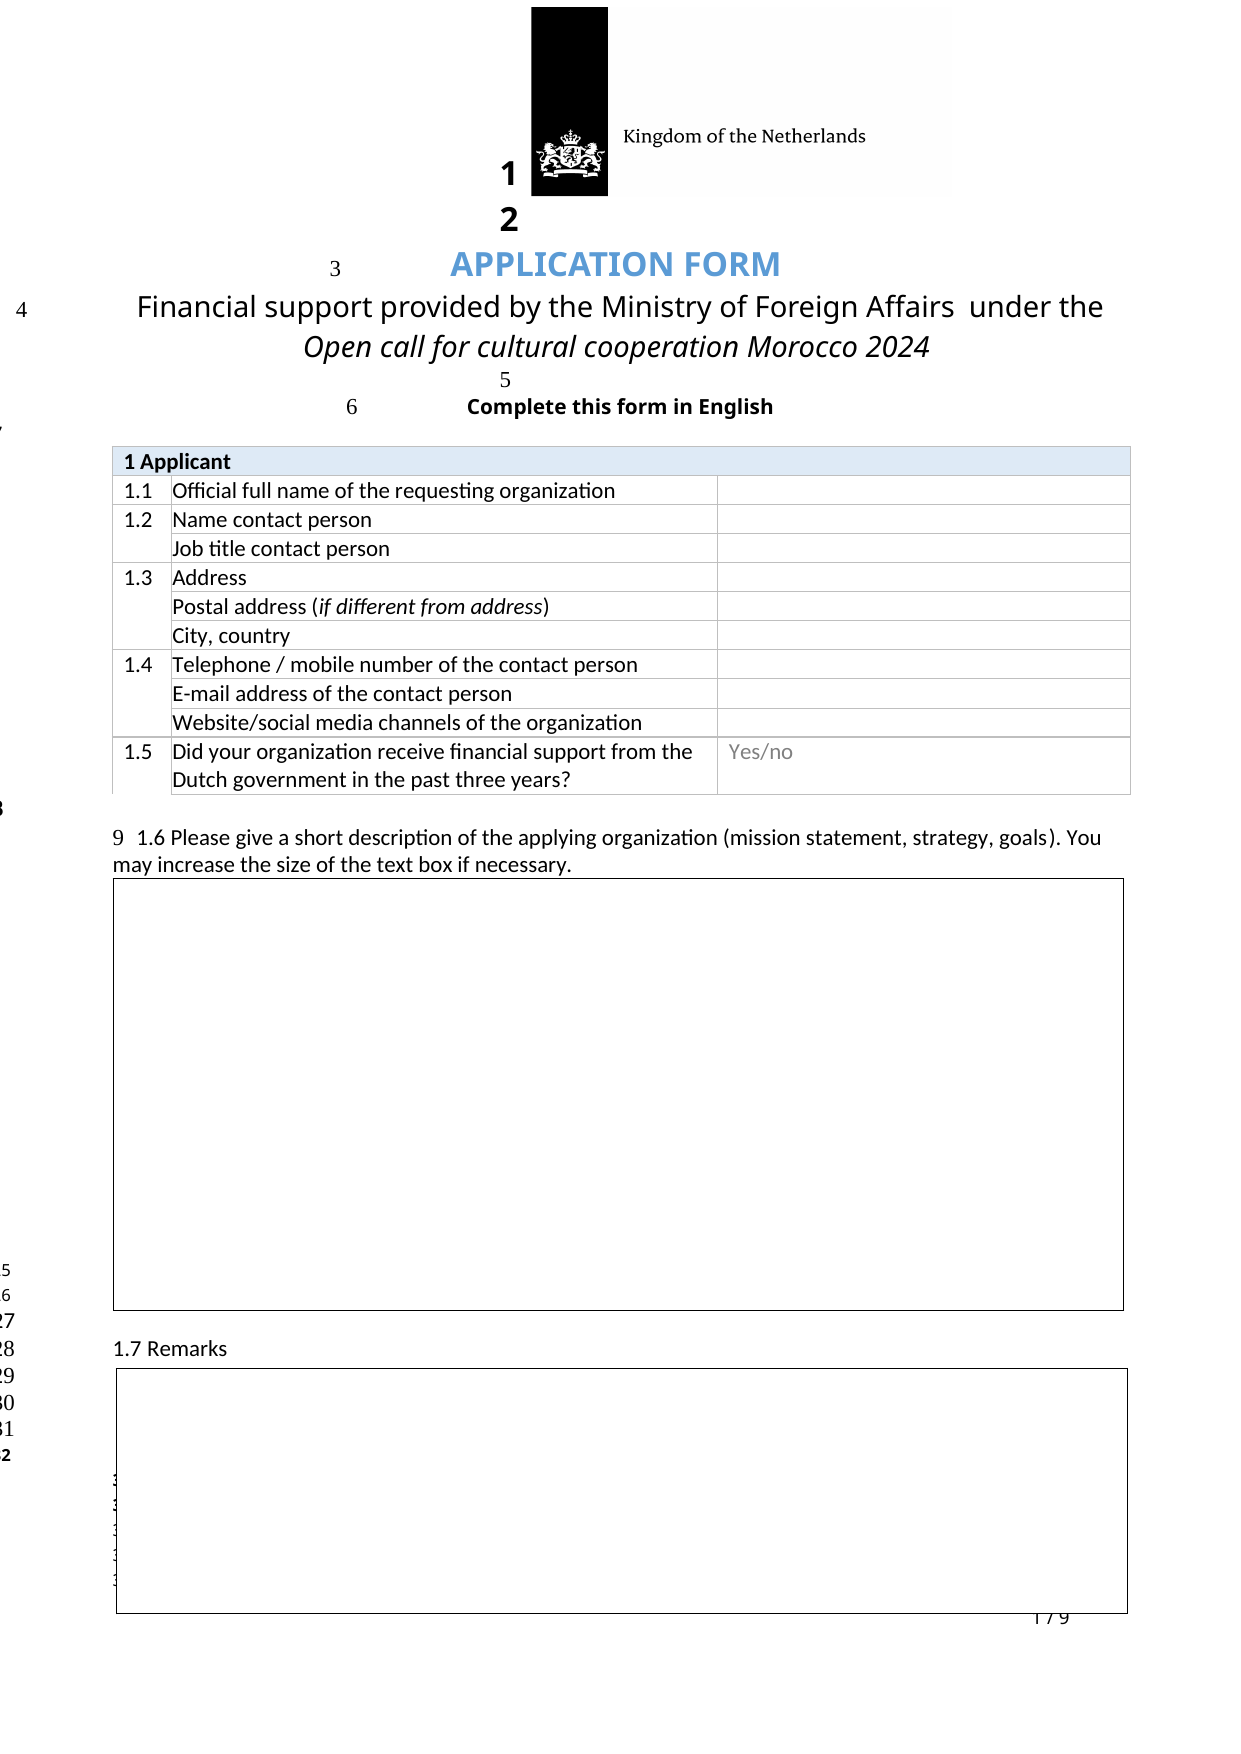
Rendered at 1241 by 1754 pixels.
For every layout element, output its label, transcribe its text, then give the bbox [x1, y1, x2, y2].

table_cell Website/social media channels of the organization [172, 709, 717, 736]
table_cell [718, 505, 1130, 533]
subtitle 1.7 Remarks [0, 1334, 1128, 1362]
table_cell 1.3 [113, 563, 171, 649]
table_cell Did your organization receive financial support from the Dutch government in the past three years? [172, 738, 717, 793]
table_cell Address [172, 563, 717, 591]
table_cell Yes/no [718, 738, 1130, 793]
table_cell 1.1 [113, 476, 171, 504]
table_cell Postal address (if different from address) [172, 592, 717, 620]
subtitle APPLICATION FORM [0, 241, 1128, 286]
table_header 1 Applicant [113, 447, 1130, 475]
table_cell [718, 476, 1130, 504]
table_cell 1.4 [113, 650, 171, 736]
table_cell [718, 621, 1130, 649]
subtitle 1.6 Please give a short description of the applying organization (mission statement, strategy, goals). You may increase the size of the text box if necessary. [112, 823, 1110, 878]
table_cell City, country [172, 621, 717, 649]
table_cell [718, 650, 1130, 678]
subtitle Complete this form in English [0, 392, 1128, 420]
table_cell 1.5 [113, 738, 171, 793]
table_cell [718, 563, 1130, 591]
table_cell Official full name of the requesting organization [172, 476, 717, 504]
table_cell [718, 534, 1130, 562]
table_cell [718, 592, 1130, 620]
table_cell 1.2 [113, 505, 171, 562]
table_cell Telephone / mobile number of the contact person [172, 650, 717, 678]
subtitle Financial support provided by the Ministry of Foreign Affairs under the Open call for cultural cooperation Morocco 2024 [0, 286, 1128, 366]
table_cell [718, 709, 1130, 736]
table_cell Job title contact person [172, 534, 717, 562]
table_cell [718, 679, 1130, 707]
table_cell Name contact person [172, 505, 717, 533]
table_cell E-mail address of the contact person [172, 679, 717, 707]
